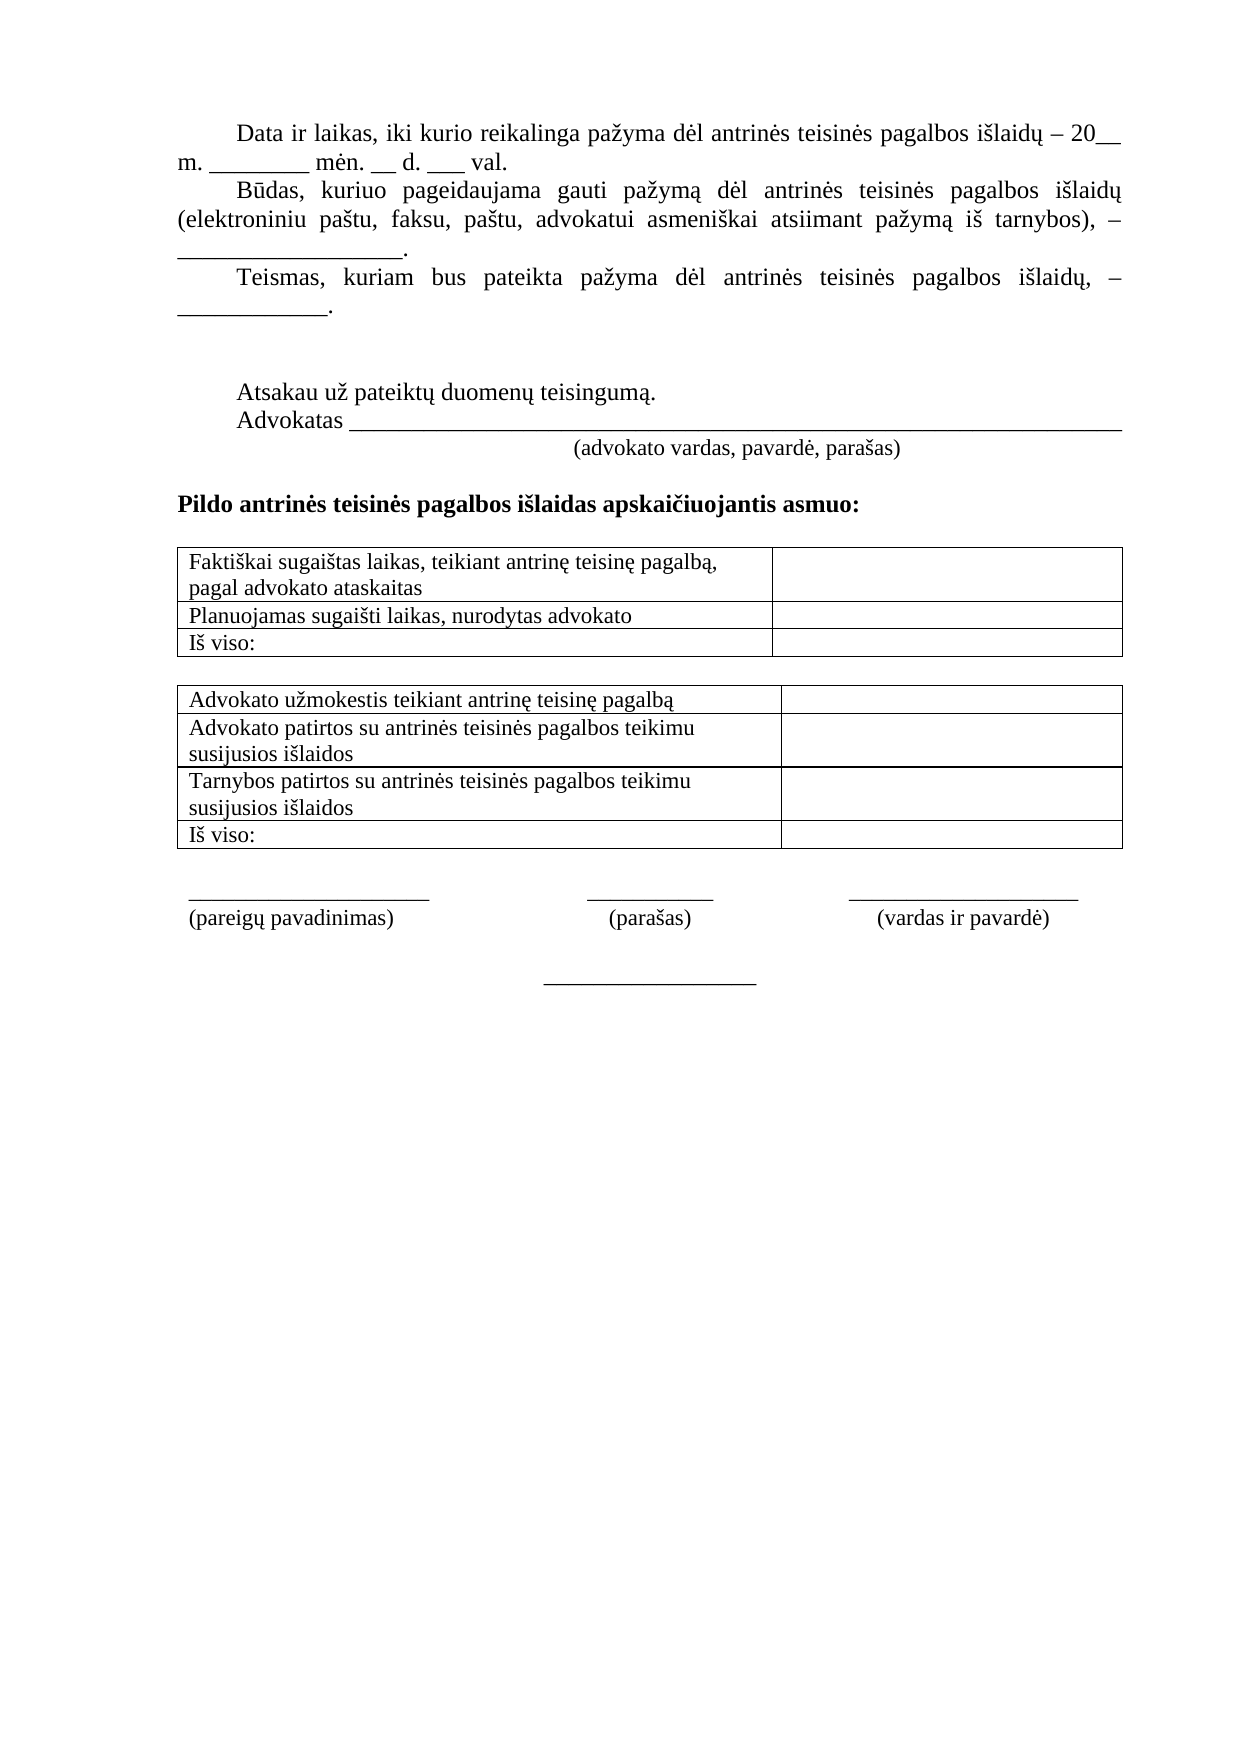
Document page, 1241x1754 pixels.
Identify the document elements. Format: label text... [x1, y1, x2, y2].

text Data ir laikas, iki kurio reikalinga pažyma dėl antrinės teisinės pagalbos išlaidų – 20__ m. ________ mėn. __ d. ___ val. [177, 118, 1122, 176]
text Būdas, kuriuo pageidaujama gauti pažymą dėl antrinės teisinės pagalbos išlaidų (elektroniniu paštu, faksu, paštu, advokatui asmeniškai atsiimant pažymą iš tarnybos), – __________________. [177, 176, 1122, 262]
table_cell [782, 714, 1122, 766]
table_cell Tarnybos patirtos su antrinės teisinės pagalbos teikimu susijusios išlaidos [178, 768, 781, 820]
text Teismas, kuriam bus pateikta pažyma dėl antrinės teisinės pagalbos išlaidų, – ____________. [177, 262, 1122, 319]
text Pildo antrinės teisinės pagalbos išlaidas apskaičiuojantis asmuo: [177, 489, 1122, 518]
table_cell [773, 629, 1122, 656]
text Atsakau už pateiktų duomenų teisingumą. [177, 377, 1122, 406]
text Advokatas [177, 406, 1122, 434]
table_cell [782, 768, 1122, 820]
table_header ____________________ (vardas ir pavardė) [805, 878, 1122, 930]
table_cell Iš viso: [178, 821, 781, 848]
table_header Faktiškai sugaištas laikas, teikiant antrinę teisinę pagalbą, pagal advokato ataskaitas [178, 548, 772, 601]
table_header Advokato užmokestis teikiant antrinę teisinę pagalbą [178, 686, 781, 713]
text (advokato vardas, pavardė, parašas) [352, 434, 1122, 461]
table_cell Advokato patirtos su antrinės teisinės pagalbos teikimu susijusios išlaidos [178, 714, 781, 766]
table_header ___________ (parašas) [495, 878, 805, 930]
table_header _____________________ (pareigų pavadinimas) [177, 878, 495, 930]
table_cell Planuojamas sugaišti laikas, nurodytas advokato [178, 602, 772, 628]
table_header [782, 686, 1122, 713]
table_header [773, 548, 1122, 601]
table_cell Iš viso: [178, 629, 772, 656]
table_cell [773, 602, 1122, 628]
text _________________ [177, 959, 1122, 988]
table_cell [782, 821, 1122, 848]
